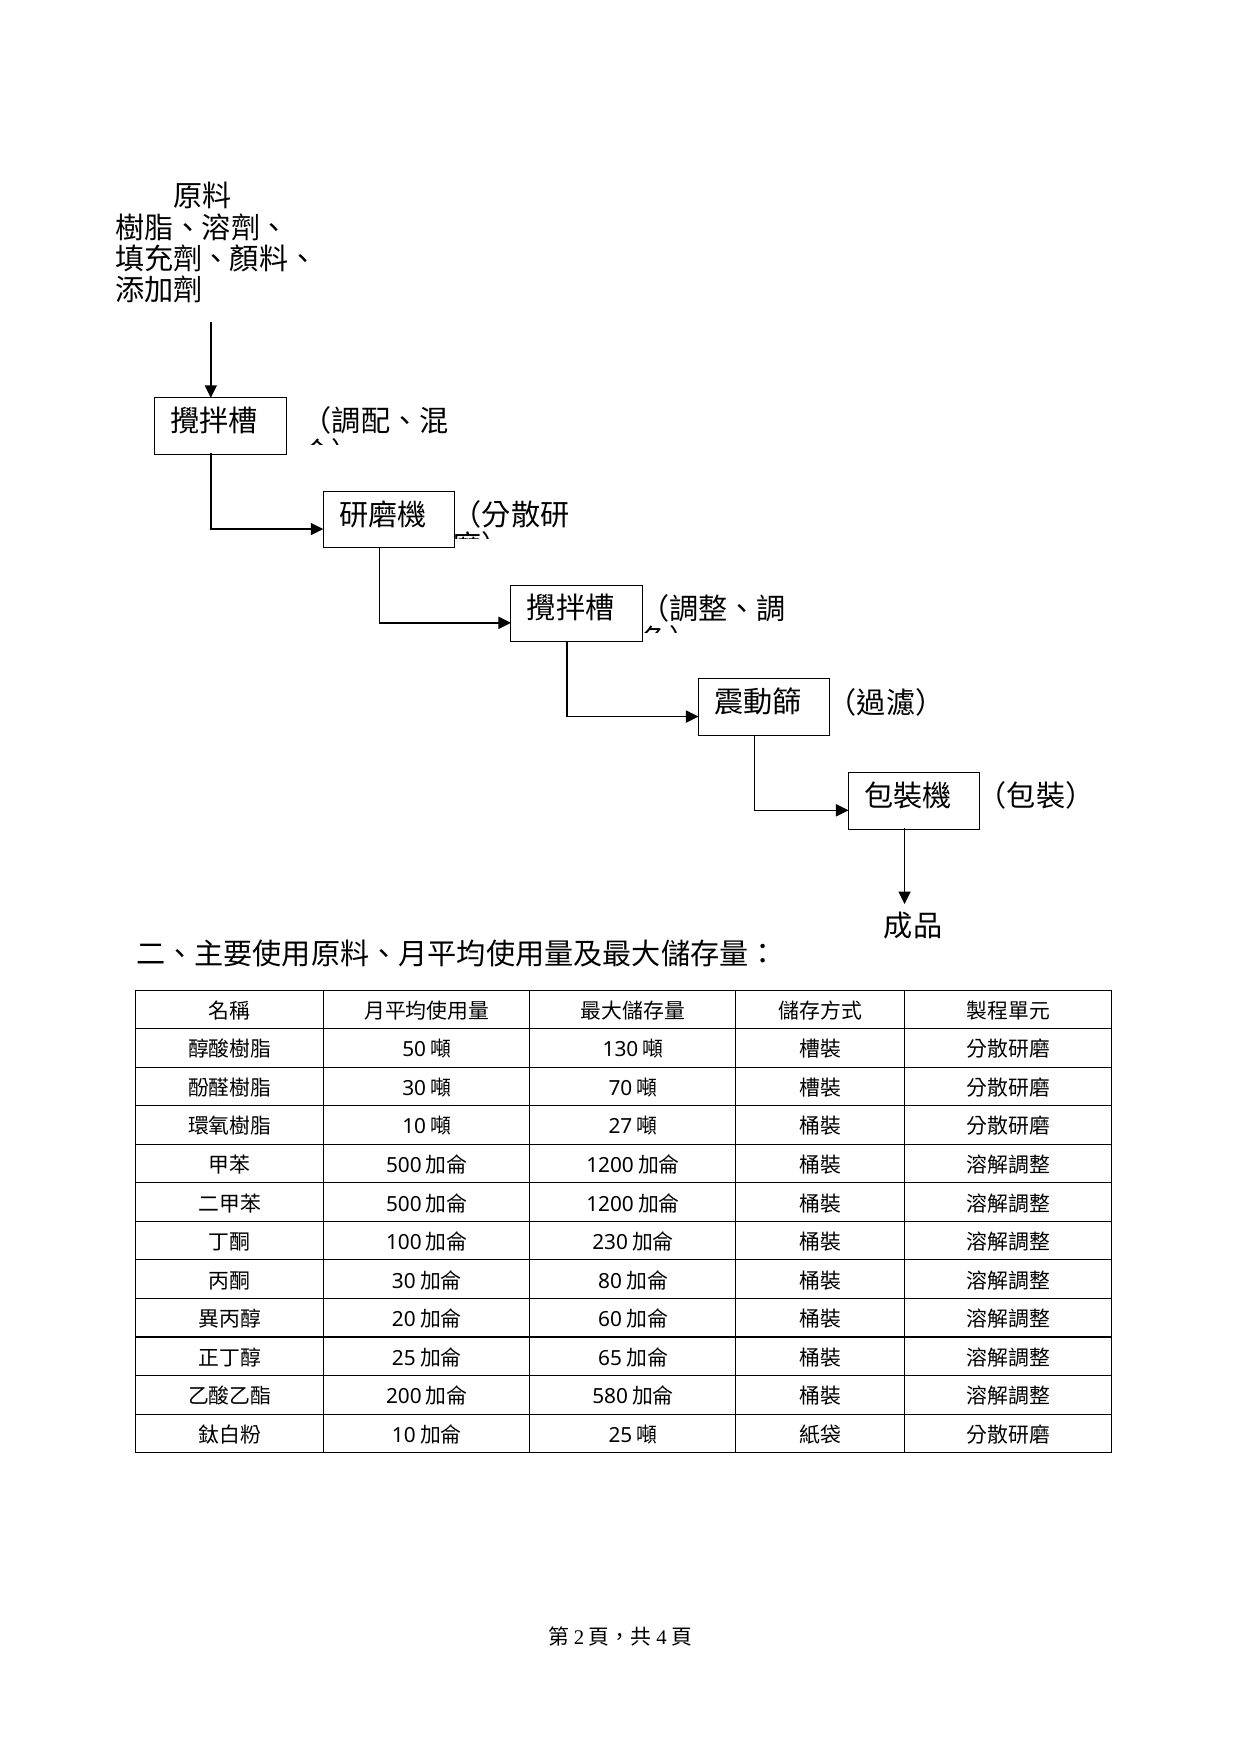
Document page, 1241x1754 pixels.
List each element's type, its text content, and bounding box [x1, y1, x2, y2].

table_cell 80加侖 [530, 1260, 735, 1298]
table_cell 分散研磨 [905, 1029, 1111, 1067]
table_cell 分散研磨 [905, 1415, 1111, 1452]
table_cell 桶裝 [736, 1299, 904, 1336]
table_header 最大儲存量 [530, 991, 735, 1028]
table_cell 丙酮 [136, 1260, 323, 1298]
table_cell 分散研磨 [905, 1068, 1111, 1105]
text （調配、混合） [302, 407, 494, 445]
table_cell 桶裝 [736, 1145, 904, 1182]
table_cell 溶解調整 [905, 1299, 1111, 1336]
table_cell 槽裝 [736, 1029, 904, 1067]
text 二、主要使用原料、月平均使用量及最大儲存量： [136, 914, 1104, 989]
table_cell 10噸 [324, 1106, 529, 1144]
table_cell 30噸 [324, 1068, 529, 1105]
table_cell 異丙醇 [136, 1299, 323, 1336]
table_header 名稱 [136, 991, 323, 1028]
table_cell 60加侖 [530, 1299, 735, 1336]
table_cell 溶解調整 [905, 1376, 1111, 1413]
text 樹脂、溶劑、填充劑、顏料、添加劑 [115, 213, 288, 307]
table_cell 甲苯 [136, 1145, 323, 1182]
table_cell 分散研磨 [905, 1106, 1111, 1144]
table_cell 桶裝 [736, 1260, 904, 1298]
table_cell 1200加侖 [530, 1183, 735, 1221]
table_header 製程單元 [905, 991, 1111, 1028]
table_cell 正丁醇 [136, 1338, 323, 1375]
table_cell 25加侖 [324, 1338, 529, 1375]
table_cell 1200加侖 [530, 1145, 735, 1182]
table_header 月平均使用量 [324, 991, 529, 1028]
text 震動篩 [714, 687, 814, 719]
text 攪拌槽 [170, 406, 270, 437]
table_cell 桶裝 [736, 1106, 904, 1144]
table_cell 丁酮 [136, 1222, 323, 1259]
table_cell 580加侖 [530, 1376, 735, 1413]
text 攪拌槽 [527, 594, 626, 625]
table_cell 500加侖 [324, 1145, 529, 1182]
table_cell 環氧樹脂 [136, 1106, 323, 1144]
table_cell 30加侖 [324, 1260, 529, 1298]
text 成品 [884, 911, 944, 942]
table_cell 鈦白粉 [136, 1415, 323, 1452]
text 原料 [115, 182, 288, 213]
text （調整、調色） [640, 594, 832, 632]
table_cell 醇酸樹脂 [136, 1029, 323, 1067]
table_cell 100加侖 [324, 1222, 529, 1259]
table_cell 桶裝 [736, 1222, 904, 1259]
table_cell 70噸 [530, 1068, 735, 1105]
table_cell 桶裝 [736, 1338, 904, 1375]
table_cell 槽裝 [736, 1068, 904, 1105]
table_cell 二甲苯 [136, 1183, 323, 1221]
text 研磨機 [339, 500, 439, 531]
text 包裝機 [864, 781, 964, 812]
table_cell 230加侖 [530, 1222, 735, 1259]
table_cell 10加侖 [324, 1415, 529, 1452]
table_header 儲存方式 [736, 991, 904, 1028]
table_cell 桶裝 [736, 1183, 904, 1221]
table_cell 25噸 [530, 1415, 735, 1452]
text （過濾） [827, 688, 963, 719]
text （包裝） [977, 782, 1094, 813]
table_cell 溶解調整 [905, 1183, 1111, 1221]
table_cell 50噸 [324, 1029, 529, 1067]
table_cell 桶裝 [736, 1376, 904, 1413]
table_cell 溶解調整 [905, 1260, 1111, 1298]
table_cell 130噸 [530, 1029, 735, 1067]
table_cell 溶解調整 [905, 1338, 1111, 1375]
table_cell 200加侖 [324, 1376, 529, 1413]
table_cell 27噸 [530, 1106, 735, 1144]
table_cell 酚醛樹脂 [136, 1068, 323, 1105]
table_cell 溶解調整 [905, 1222, 1111, 1259]
table_cell 500加侖 [324, 1183, 529, 1221]
table_cell 65加侖 [530, 1338, 735, 1375]
table_cell 紙袋 [736, 1415, 904, 1452]
table_cell 溶解調整 [905, 1145, 1111, 1182]
table_cell 乙酸乙酯 [136, 1376, 323, 1413]
table_cell 20加侖 [324, 1299, 529, 1336]
text （分散研磨） [452, 501, 626, 539]
